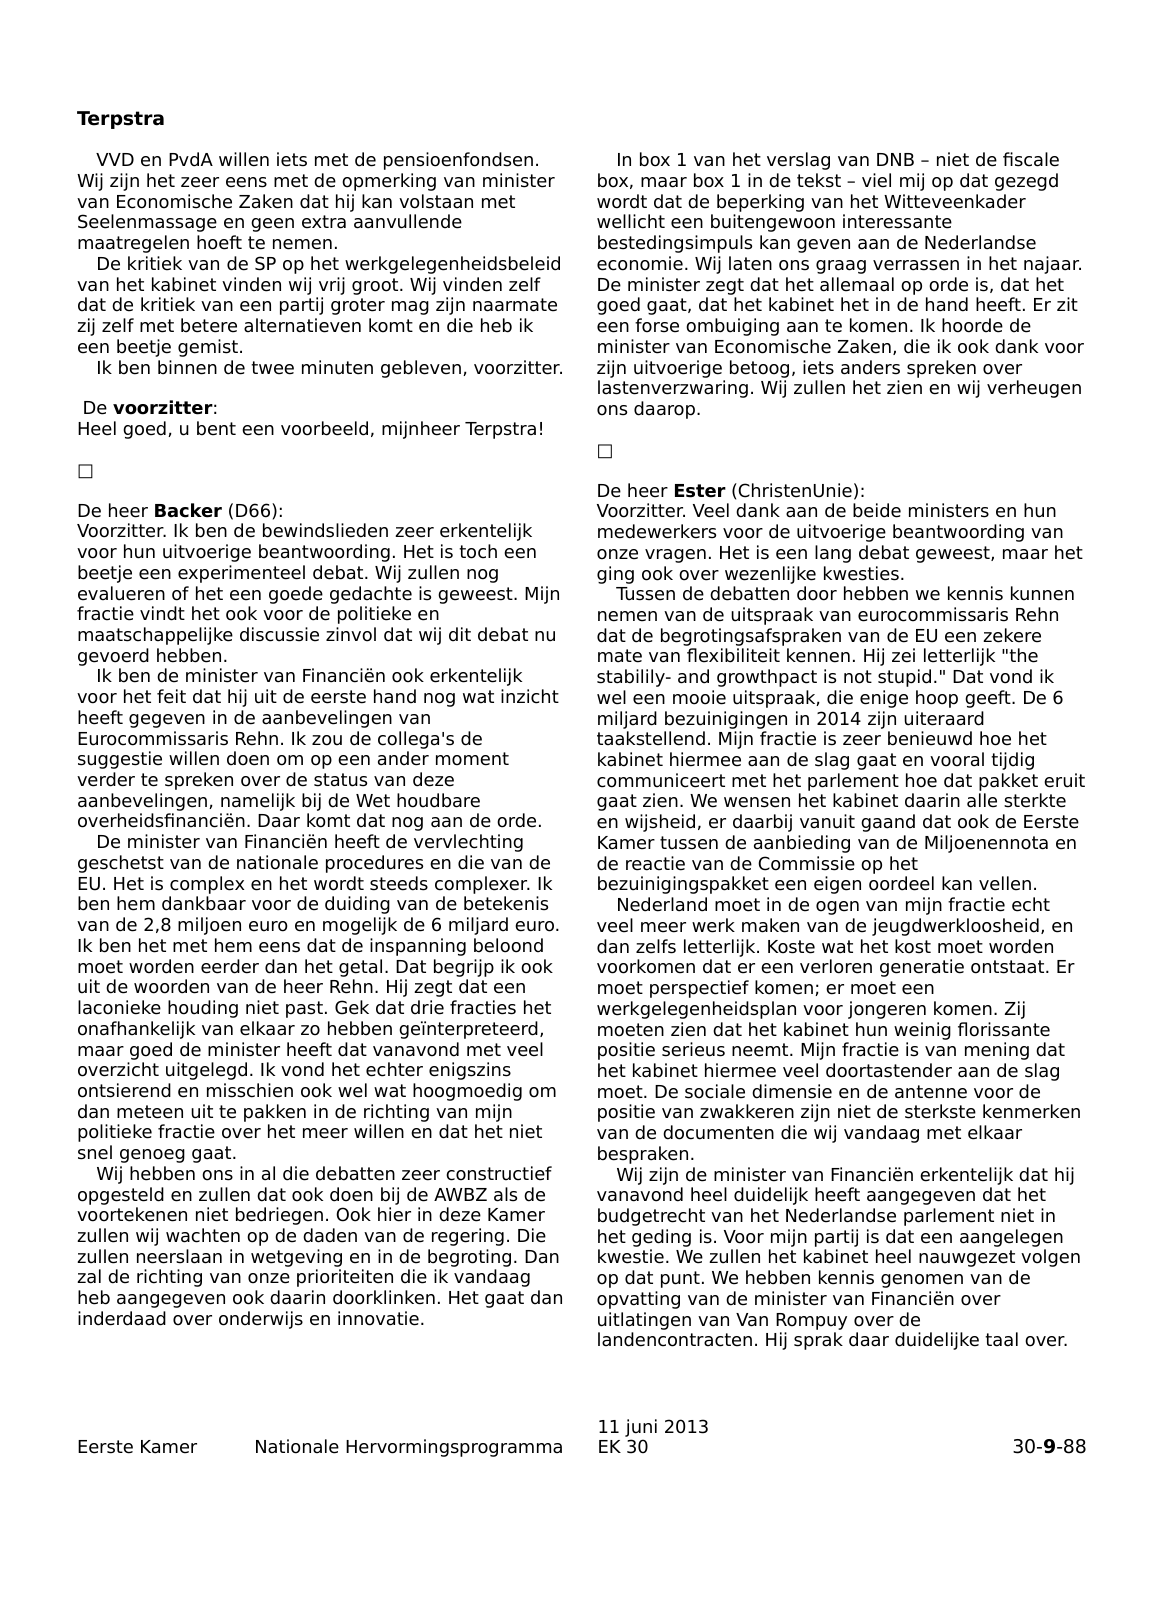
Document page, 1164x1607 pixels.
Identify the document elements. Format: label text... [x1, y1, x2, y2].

text Heel goed, u bent een voorbeeld, mijnheer Terpstra! [77, 419, 567, 440]
text Tussen de debatten door hebben we kennis kunnen nemen van de uitspraak van eurocommissaris Rehn dat de begrotingsafspraken van de EU een zekere mate van flexibiliteit kennen. Hij zei letterlijk "the stabilily- and growthpact is not stupid." Dat vond ik wel een mooie uitspraak, die enige hoop geeft. De 6 miljard bezuinigingen in 2014 zijn uiteraard taakstellend. Mijn fractie is zeer benieuwd hoe het kabinet hiermee aan de slag gaat en vooral tijdig communiceert met het parlement hoe dat pakket eruit gaat zien. We wensen het kabinet daarin alle sterkte en wijsheid, er daarbij vanuit gaand dat ook de Eerste Kamer tussen de aanbieding van de Miljoenennota en de reactie van de Commissie op het bezuinigingspakket een eigen oordeel kan vellen. [596, 584, 1087, 895]
text Wij hebben ons in al die debatten zeer constructief opgesteld en zullen dat ook doen bij de AWBZ als de voortekenen niet bedriegen. Ook hier in deze Kamer zullen wij wachten op de daden van de regering. Die zullen neerslaan in wetgeving en in de begroting. Dan zal de richting van onze prioriteiten die ik vandaag heb aangegeven ook daarin doorklinken. Het gaat dan inderdaad over onderwijs en innovatie. [77, 1164, 567, 1329]
text De heer Ester (ChristenUnie): [596, 480, 1087, 501]
text De voorzitter: [77, 398, 567, 419]
text VVD en PvdA willen iets met de pensioenfondsen. Wij zijn het zeer eens met de opmerking van minister van Economische Zaken dat hij kan volstaan met Seelenmassage en geen extra aanvullende maatregelen hoeft te nemen. [77, 150, 567, 254]
text Ik ben de minister van Financiën ook erkentelijk voor het feit dat hij uit de eerste hand nog wat inzicht heeft gegeven in de aanbevelingen van Eurocommissaris Rehn. Ik zou de collega's de suggestie willen doen om op een ander moment verder te spreken over de status van deze aanbevelingen, namelijk bij de Wet houdbare overheidsfinanciën. Daar komt dat nog aan de orde. [77, 666, 567, 832]
text De minister van Financiën heeft de vervlechting geschetst van de nationale procedures en die van de EU. Het is complex en het wordt steeds complexer. Ik ben hem dankbaar voor de duiding van de betekenis van de 2,8 miljoen euro en mogelijk de 6 miljard euro. Ik ben het met hem eens dat de inspanning beloond moet worden eerder dan het getal. Dat begrijp ik ook uit de woorden van de heer Rehn. Hij zegt dat een laconieke houding niet past. Gek dat drie fracties het onafhankelijk van elkaar zo hebben geïnterpreteerd, maar goed de minister heeft dat vanavond met veel overzicht uitgelegd. Ik vond het echter enigszins ontsierend en misschien ook wel wat hoogmoedig om dan meteen uit te pakken in de richting van mijn politieke fractie over het meer willen en dat het niet snel genoeg gaat. [77, 832, 567, 1164]
text De kritiek van de SP op het werkgelegenheidsbeleid van het kabinet vinden wij vrij groot. Wij vinden zelf dat de kritiek van een partij groter mag zijn naarmate zij zelf met betere alternatieven komt en die heb ik een beetje gemist. [77, 254, 567, 357]
text Voorzitter. Ik ben de bewindslieden zeer erkentelijk voor hun uitvoerige beantwoording. Het is toch een beetje een experimenteel debat. Wij zullen nog evalueren of het een goede gedachte is geweest. Mijn fractie vindt het ook voor de politieke en maatschappelijke discussie zinvol dat wij dit debat nu gevoerd hebben. [77, 521, 567, 666]
text □ [77, 460, 567, 480]
text □ [596, 440, 1087, 460]
text De heer Backer (D66): [77, 500, 567, 521]
text Ik ben binnen de twee minuten gebleven, voorzitter. [77, 357, 567, 378]
text Voorzitter. Veel dank aan de beide ministers en hun medewerkers voor de uitvoerige beantwoording van onze vragen. Het is een lang debat geweest, maar het ging ook over wezenlijke kwesties. [596, 501, 1087, 584]
text Wij zijn de minister van Financiën erkentelijk dat hij vanavond heel duidelijk heeft aangegeven dat het budgetrecht van het Nederlandse parlement niet in het geding is. Voor mijn partij is dat een aangelegen kwestie. We zullen het kabinet heel nauwgezet volgen op dat punt. We hebben kennis genomen van de opvatting van de minister van Financiën over uitlatingen van Van Rompuy over de landencontracten. Hij sprak daar duidelijke taal over. [596, 1164, 1087, 1351]
text In box 1 van het verslag van DNB – niet de fiscale box, maar box 1 in de tekst – viel mij op dat gezegd wordt dat de beperking van het Witteveenkader wellicht een buitengewoon interessante bestedingsimpuls kan geven aan de Nederlandse economie. Wij laten ons graag verrassen in het najaar. De minister zegt dat het allemaal op orde is, dat het goed gaat, dat het kabinet het in de hand heeft. Er zit een forse ombuiging aan te komen. Ik hoorde de minister van Economische Zaken, die ik ook dank voor zijn uitvoerige betoog, iets anders spreken over lastenverzwaring. Wij zullen het zien en wij verheugen ons daarop. [596, 150, 1087, 420]
text Nederland moet in de ogen van mijn fractie echt veel meer werk maken van de jeugdwerkloosheid, en dan zelfs letterlijk. Koste wat het kost moet worden voorkomen dat er een verloren generatie ontstaat. Er moet perspectief komen; er moet een werkgelegenheidsplan voor jongeren komen. Zij moeten zien dat het kabinet hun weinig florissante positie serieus neemt. Mijn fractie is van mening dat het kabinet hiermee veel doortastender aan de slag moet. De sociale dimensie en de antenne voor de positie van zwakkeren zijn niet de sterkste kenmerken van de documenten die wij vandaag met elkaar bespraken. [596, 895, 1087, 1164]
